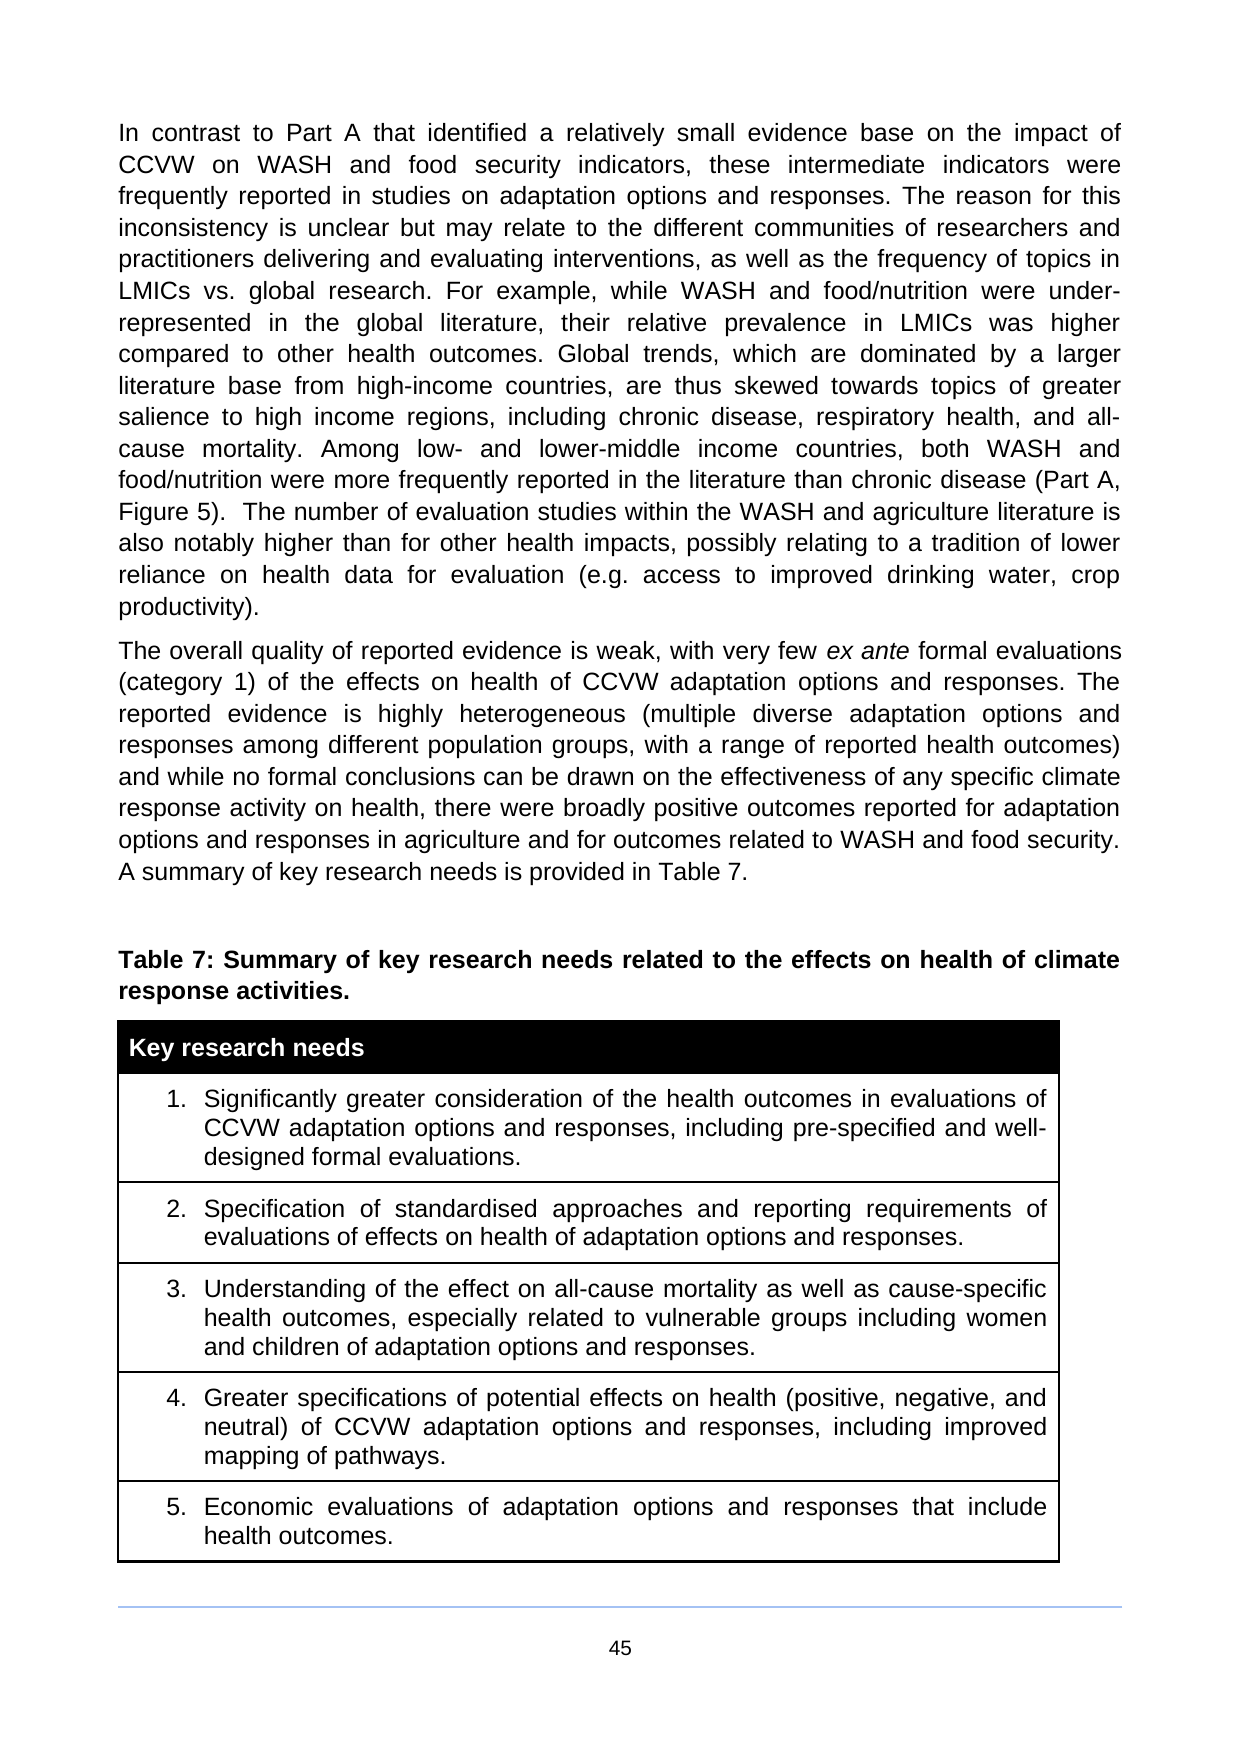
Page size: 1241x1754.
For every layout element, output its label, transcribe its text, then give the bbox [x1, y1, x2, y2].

text In contrast to Part A that identified a relatively small evidence base on the impact of CCVW on WASH and food security indicators, these intermediate indicators were frequently reported in studies on adaptation options and responses. The reason for this inconsistency is unclear but may relate to the different communities of researchers and practitioners delivering and evaluating interventions, as well as the frequency of topics in LMICs vs. global research. For example, while WASH and food/nutrition were under-represented in the global literature, their relative prevalence in LMICs was higher compared to other health outcomes. Global trends, which are dominated by a larger literature base from high-income countries, are thus skewed towards topics of greater salience to high income regions, including chronic disease, respiratory health, and all-cause mortality. Among low- and lower-middle income countries, both WASH and food/nutrition were more frequently reported in the literature than chronic disease (Part A, Figure 5). The number of evaluation studies within the WASH and agriculture literature is also notably higher than for other health impacts, possibly relating to a tradition of lower reliance on health data for evaluation (e.g. access to improved drinking water, crop productivity). [118, 118, 1122, 620]
table_header Key research needs [119, 1023, 1058, 1072]
table_cell Economic evaluations of adaptation options and responses that include health outcomes. [119, 1482, 1058, 1560]
table_cell Understanding of the effect on all-cause mortality as well as cause-specific health outcomes, especially related to vulnerable groups including women and children of adaptation options and responses. [119, 1264, 1058, 1371]
text The overall quality of reported evidence is weak, with very few ex ante formal evaluations (category 1) of the effects on health of CCVW adaptation options and responses. The reported evidence is highly heterogeneous (multiple diverse adaptation options and responses among different population groups, with a range of reported health outcomes) and while no formal conclusions can be drawn on the effectiveness of any specific climate response activity on health, there were broadly positive outcomes reported for adaptation options and responses in agriculture and for outcomes related to WASH and food security. A summary of key research needs is provided in Table 7. [118, 636, 1122, 885]
text Table 7: Summary of key research needs related to the effects on health of climate response activities. [118, 945, 1122, 1005]
table_cell Greater specifications of potential effects on health (positive, negative, and neutral) of CCVW adaptation options and responses, including improved mapping of pathways. [119, 1373, 1058, 1480]
table_cell Significantly greater consideration of the health outcomes in evaluations of CCVW adaptation options and responses, including pre-specified and well-designed formal evaluations. [119, 1074, 1058, 1181]
table_cell Specification of standardised approaches and reporting requirements of evaluations of effects on health of adaptation options and responses. [119, 1183, 1058, 1262]
